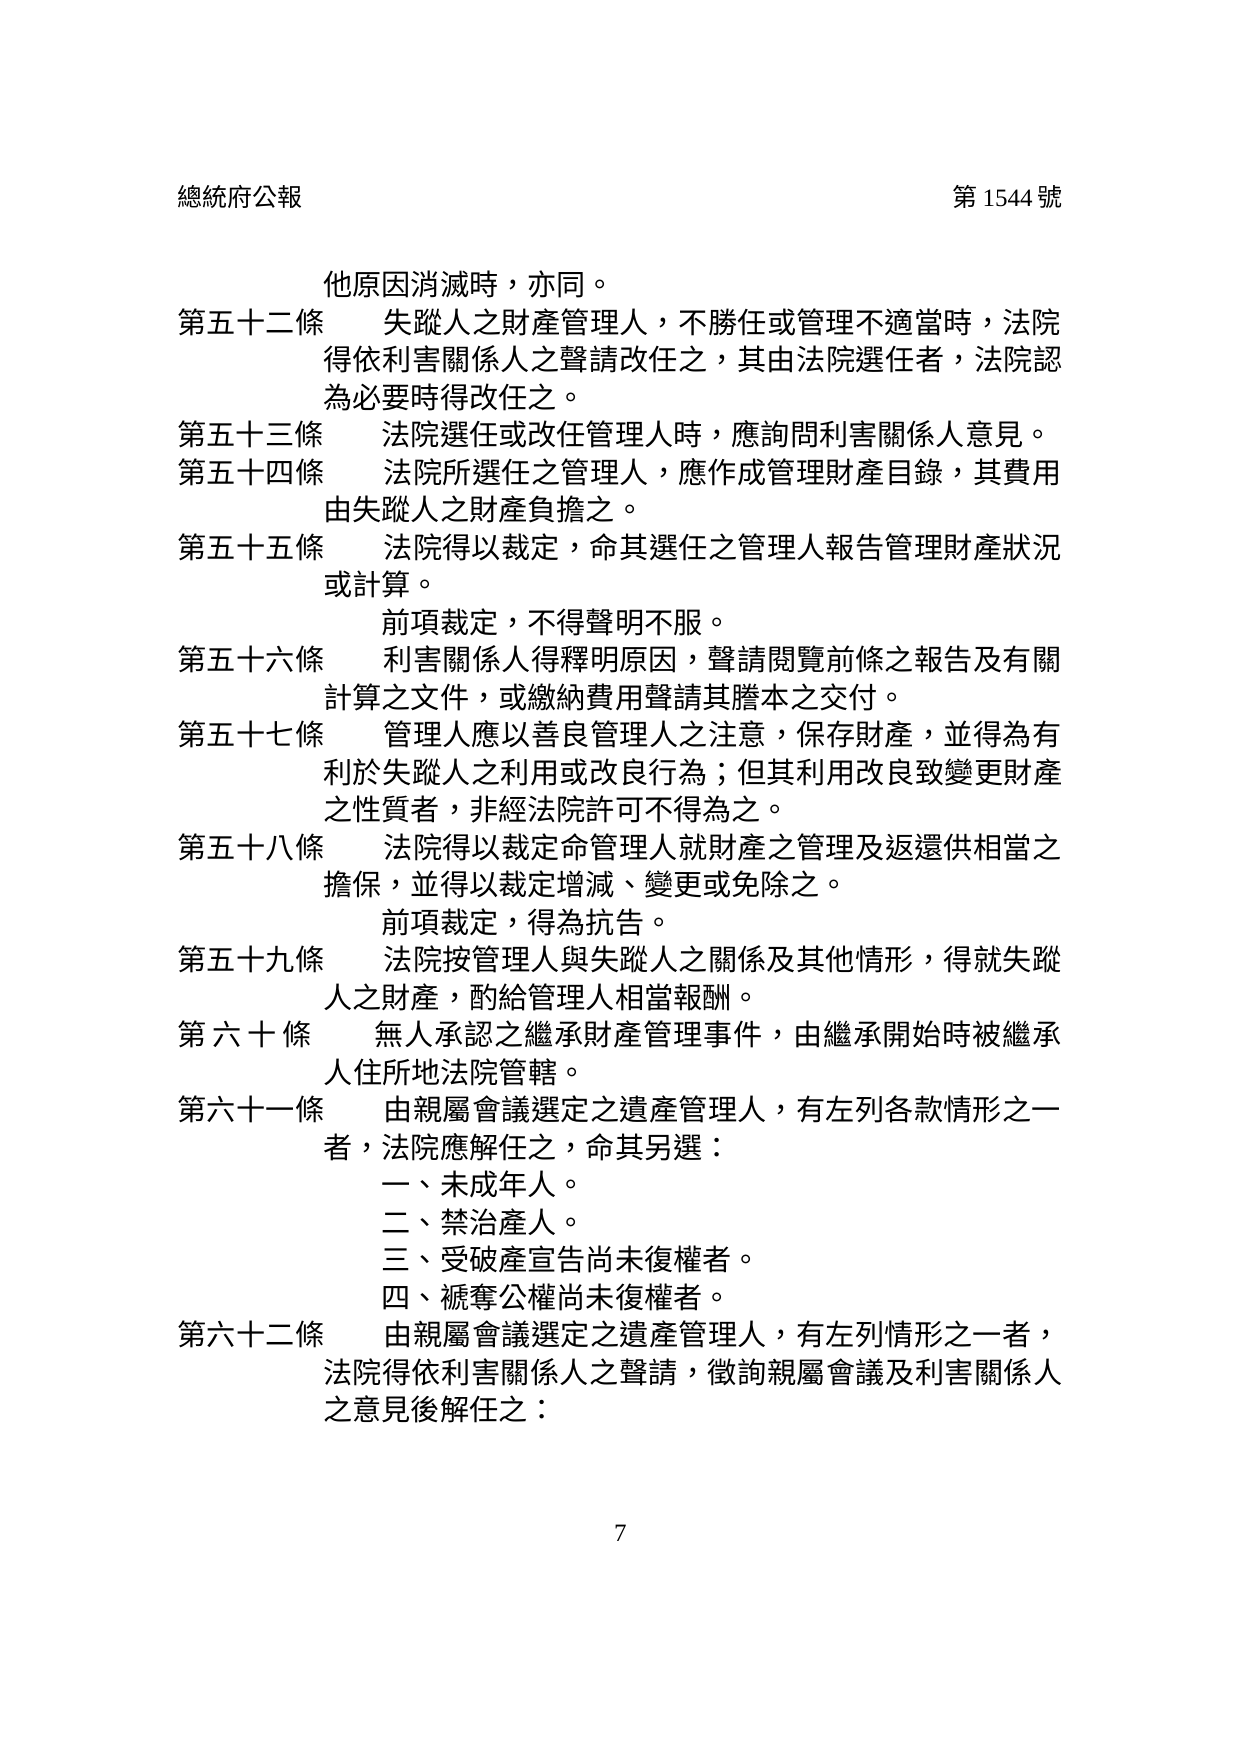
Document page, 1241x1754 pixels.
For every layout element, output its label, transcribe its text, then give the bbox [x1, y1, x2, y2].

text 第五十六條 利害關係人得釋明原因，聲請閱覽前條之報告及有關計算之文件，或繳納費用聲請其謄本之交付。 [177, 641, 1063, 716]
text 第六十條 無人承認之繼承財產管理事件，由繼承開始時被繼承人住所地法院管轄。 [177, 1016, 1063, 1091]
text 第五十九條 法院按管理人與失蹤人之關係及其他情形，得就失蹤人之財產，酌給管理人相當報酬。 [177, 941, 1063, 1016]
text 二、禁治產人。 [381, 1203, 1063, 1241]
text 四、褫奪公權尚未復權者。 [381, 1278, 1063, 1316]
text 前項裁定，不得聲明不服。 [323, 603, 1063, 641]
text 第六十二條 由親屬會議選定之遺產管理人，有左列情形之一者，法院得依利害關係人之聲請，徵詢親屬會議及利害關係人之意見後解任之： [177, 1316, 1063, 1428]
text 第五十五條 法院得以裁定，命其選任之管理人報告管理財產狀況或計算。 [177, 528, 1063, 603]
text 前項裁定，得為抗告。 [323, 903, 1063, 941]
text 他原因消滅時，亦同。 [323, 266, 1063, 303]
text 第六十一條 由親屬會議選定之遺產管理人，有左列各款情形之一者，法院應解任之，命其另選： [177, 1091, 1063, 1166]
text 第五十二條 失蹤人之財產管理人，不勝任或管理不適當時，法院得依利害關係人之聲請改任之，其由法院選任者，法院認為必要時得改任之。 [177, 303, 1063, 416]
text 第五十四條 法院所選任之管理人，應作成管理財產目錄，其費用由失蹤人之財產負擔之。 [177, 453, 1063, 528]
text 第五十八條 法院得以裁定命管理人就財產之管理及返還供相當之擔保，並得以裁定增減、變更或免除之。 [177, 828, 1063, 903]
text 三、受破產宣告尚未復權者。 [381, 1241, 1063, 1278]
text 第五十三條 法院選任或改任管理人時，應詢問利害關係人意見。 [177, 416, 1063, 453]
text 第五十七條 管理人應以善良管理人之注意，保存財產，並得為有利於失蹤人之利用或改良行為；但其利用改良致變更財產之性質者，非經法院許可不得為之。 [177, 716, 1063, 828]
text 一、未成年人。 [381, 1166, 1063, 1203]
